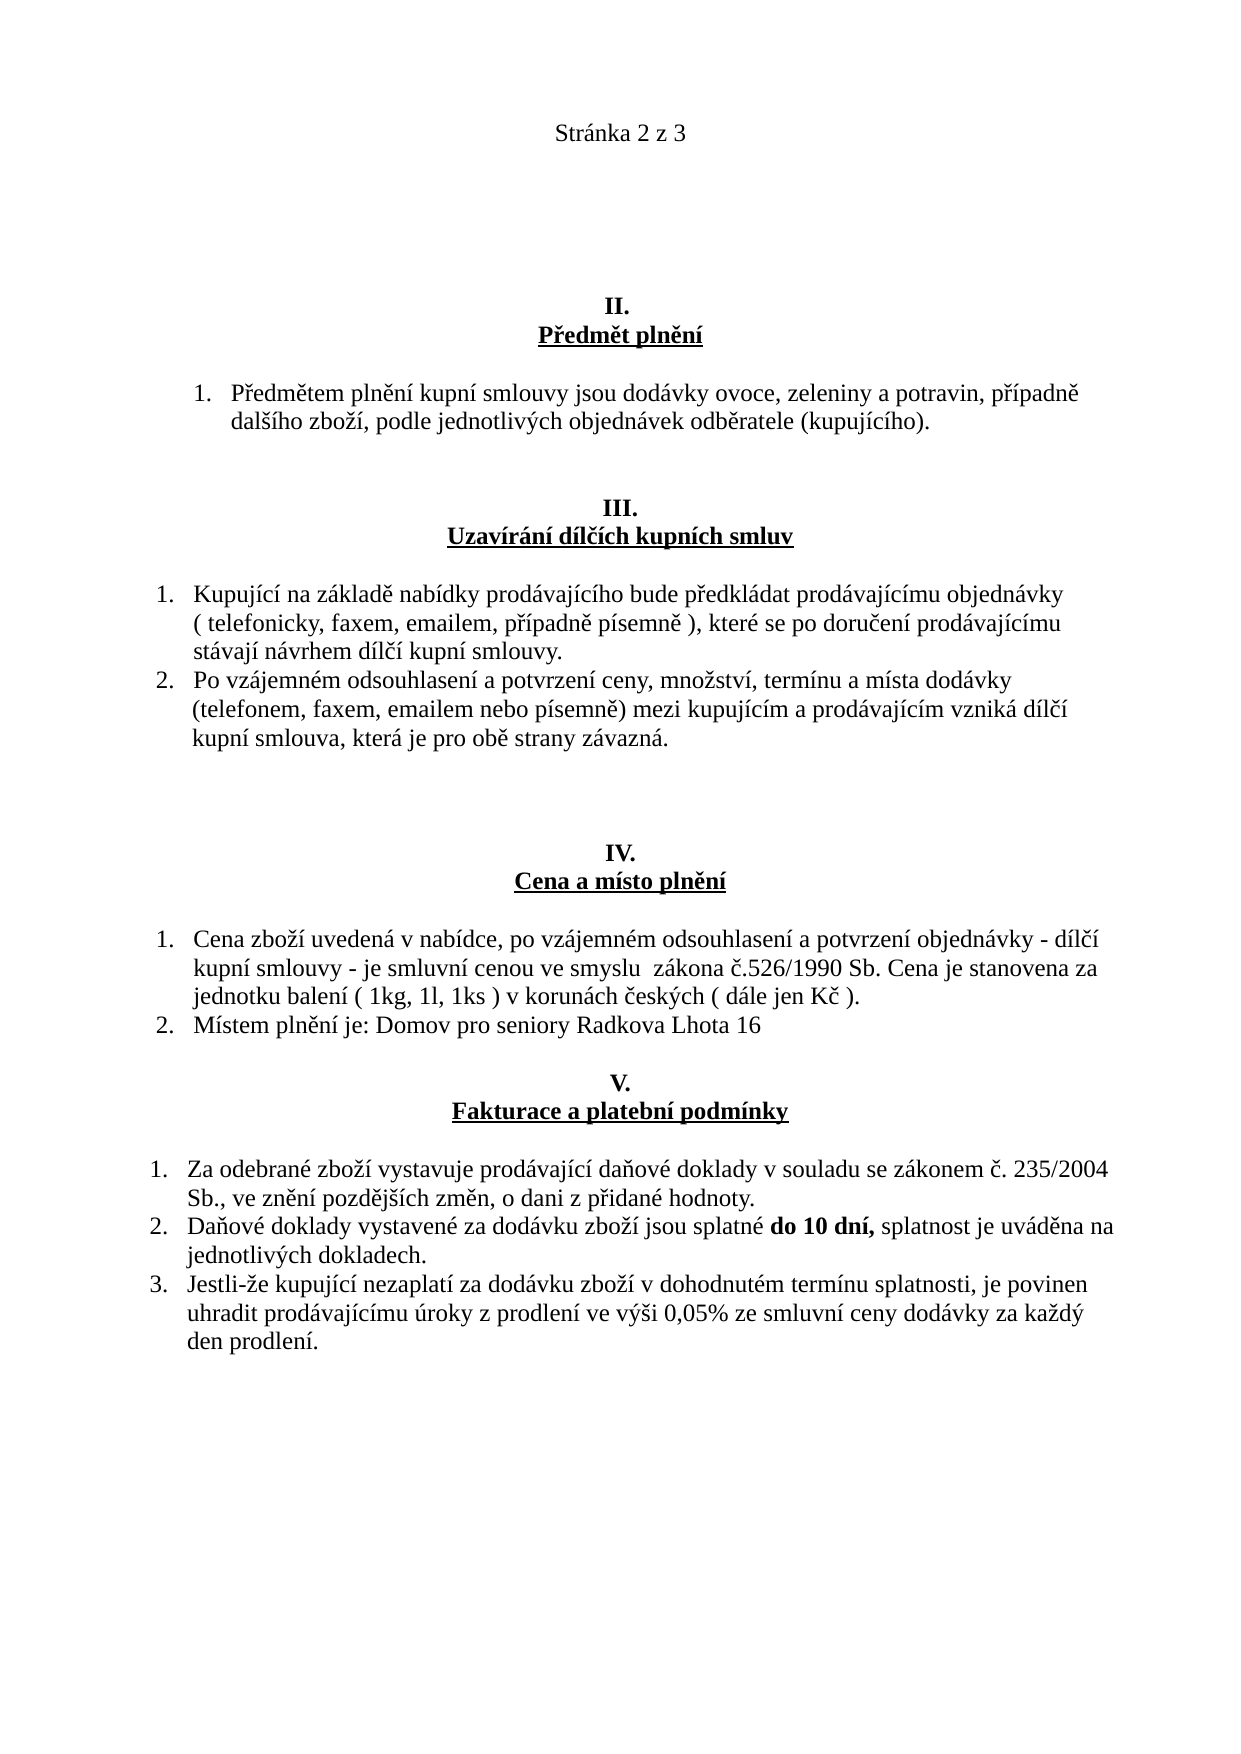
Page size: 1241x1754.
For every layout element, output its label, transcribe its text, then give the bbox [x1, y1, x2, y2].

list Po vzájemném odsouhlasení a potvrzení ceny, množství, termínu a místa dodávky [156, 665, 1122, 694]
list Předmětem plnění kupní smlouvy jsou dodávky ovoce, zeleniny a potravin, případně dalšího zboží, podle jednotlivých objednávek odběratele (kupujícího). [193, 378, 1122, 435]
list Kupující na základě nabídky prodávajícího bude předkládat prodávajícímu objednávky ( telefonicky, faxem, emailem, případně písemně ), které se po doručení prodávajícímu stávají návrhem dílčí kupní smlouvy. [156, 579, 1122, 665]
list Místem plnění je: Domov pro seniory Radkova Lhota 16 [156, 1010, 1122, 1039]
text 2. Daňové doklady vystavené za dodávku zboží jsou splatné do 10 dní, splatnost je uváděna na jednotlivých dokladech. [149, 1211, 1122, 1269]
text IV. [118, 838, 1122, 866]
list Za odebrané zboží vystavuje prodávající daňové doklady v souladu se zákonem č. 235/2004 Sb., ve znění pozdějších změn, o dani z přidané hodnoty. [149, 1154, 1122, 1211]
subtitle Cena a místo plnění [118, 866, 1122, 895]
subtitle Uzavírání dílčích kupních smluv [118, 521, 1122, 550]
text V. [118, 1068, 1122, 1096]
text (telefonem, faxem, emailem nebo písemně) mezi kupujícím a prodávajícím vzniká dílčí kupní smlouva, která je pro obě strany závazná. [192, 694, 1122, 751]
text II. [118, 291, 1122, 320]
text 3. Jestli-že kupující nezaplatí za dodávku zboží v dohodnutém termínu splatnosti, je povinen uhradit prodávajícímu úroky z prodlení ve výši 0,05% ze smluvní ceny dodávky za každý den prodlení. [149, 1269, 1122, 1355]
list Cena zboží uvedená v nabídce, po vzájemném odsouhlasení a potvrzení objednávky - dílčí kupní smlouvy - je smluvní cenou ve smyslu zákona č.526/1990 Sb. Cena je stanovena za jednotku balení ( 1kg, 1l, 1ks ) v korunách českých ( dále jen Kč ). [156, 924, 1122, 1010]
text Fakturace a platební podmínky [118, 1096, 1122, 1125]
subtitle Předmět plnění [118, 320, 1122, 349]
text III. [118, 493, 1122, 521]
